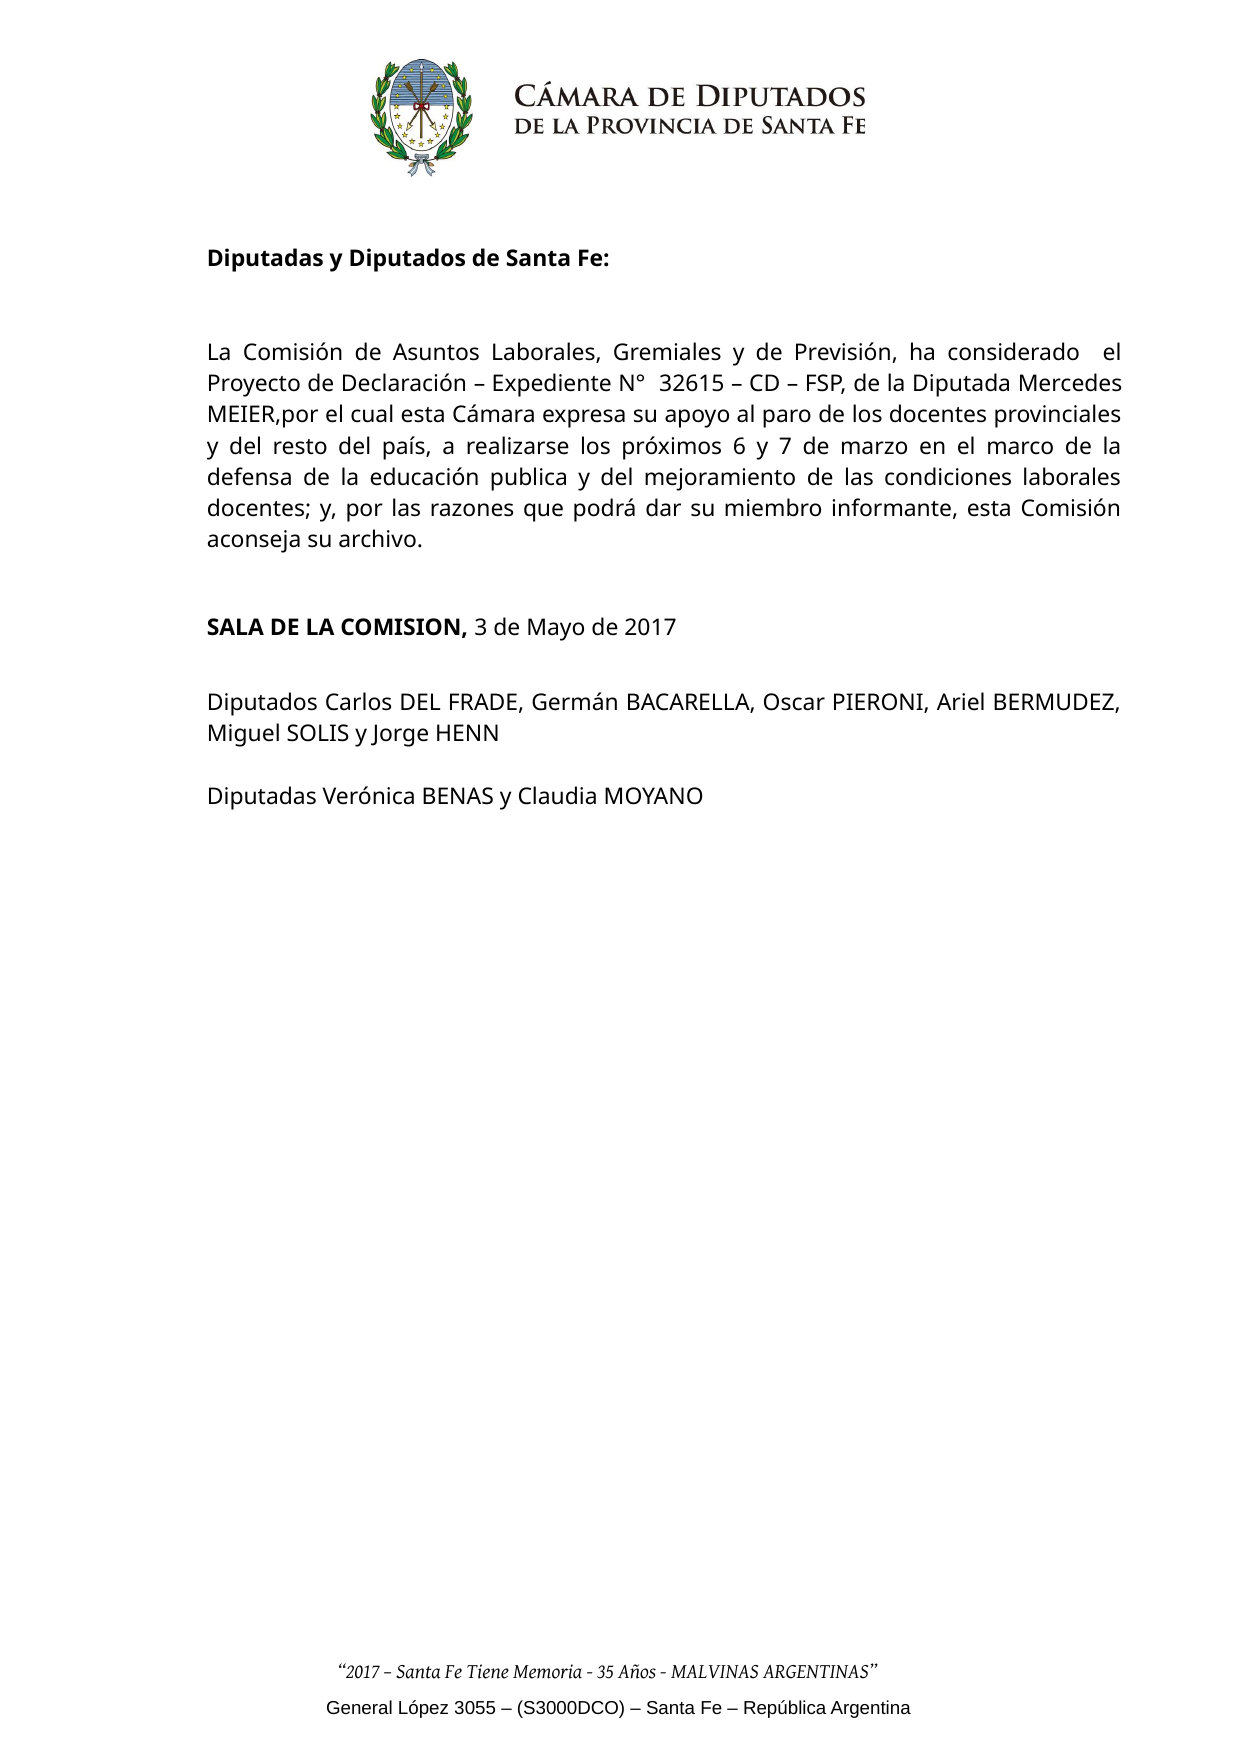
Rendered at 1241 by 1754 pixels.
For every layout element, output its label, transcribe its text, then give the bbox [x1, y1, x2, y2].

picture [370, 59, 866, 181]
text SALA DE LA COMISION, 3 de Mayo de 2017 [207, 611, 1122, 642]
text Diputadas Verónica BENAS y Claudia MOYANO [207, 780, 1122, 811]
text La Comisión de Asuntos Laborales, Gremiales y de Previsión, ha considerado el Proyecto de Declaración – Expediente N° 32615 – CD – FSP, de la Diputada Mercedes MEIER,por el cual esta Cámara expresa su apoyo al paro de los docentes provinciales y del resto del país, a realizarse los próximos 6 y 7 de marzo en el marco de la defensa de la educación publica y del mejoramiento de las condiciones laborales docentes; y, por las razones que podrá dar su miembro informante, esta Comisión aconseja su archivo. [207, 336, 1122, 555]
text Diputadas y Diputados de Santa Fe: [207, 242, 1122, 273]
text Diputados Carlos DEL FRADE, Germán BACARELLA, Oscar PIERONI, Ariel BERMUDEZ, Miguel SOLIS y Jorge HENN [207, 686, 1122, 748]
